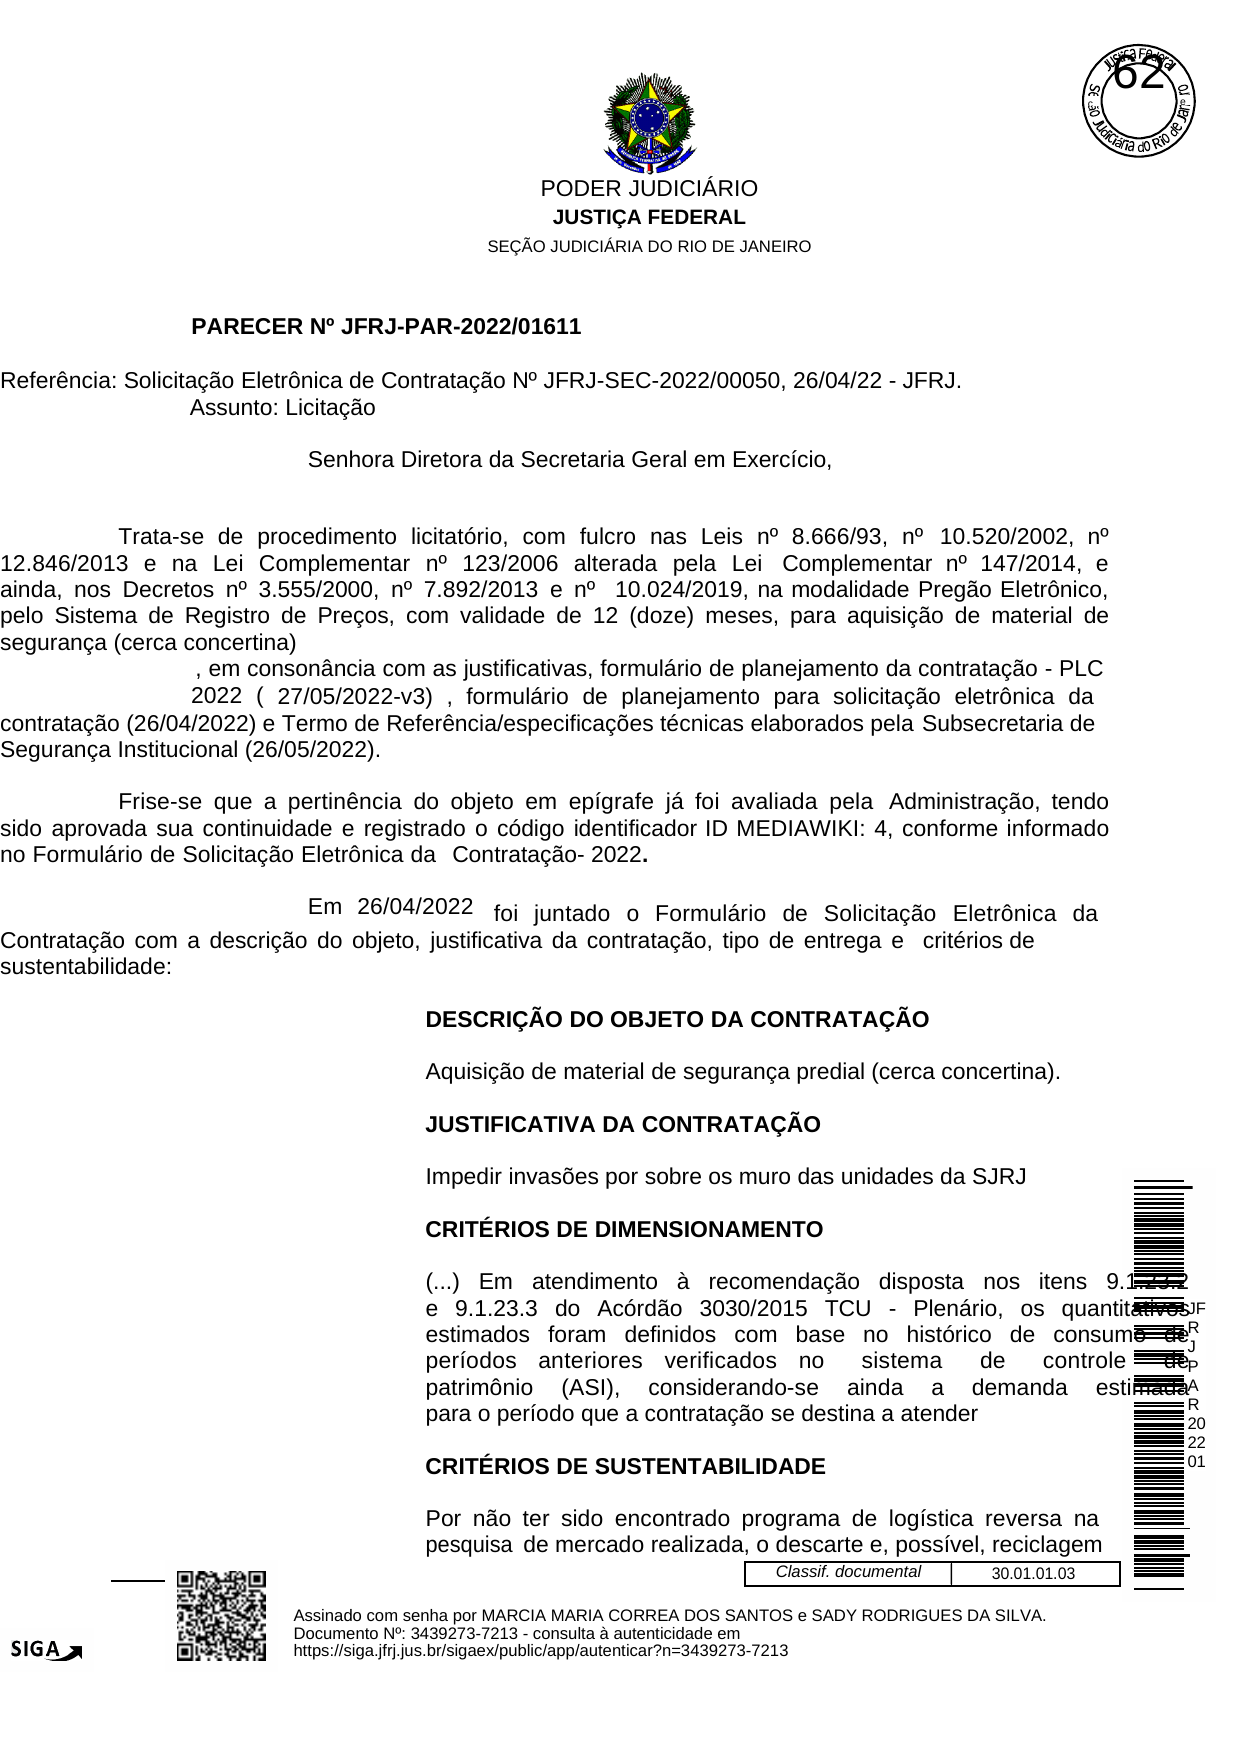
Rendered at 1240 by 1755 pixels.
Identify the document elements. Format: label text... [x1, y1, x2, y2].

text Aquisição de material de segurança predial (cerca concertina). [425, 1058, 1239, 1084]
text CRITÉRIOS DE DIMENSIONAMENTO [143, 1216, 1106, 1242]
text 2022 ( [0, 682, 263, 709]
text Senhora Diretora da Secretaria Geral em Exercício, [308, 446, 1239, 472]
text (...) Em atendimento à recomendação disposta nos itens 9.1.23.2 e 9.1.23.3 do Acórdão 3030/2015 TCU - Plenário, os quantitativos estimados foram definidos com base no histórico de consumo de períodos anteriores verificados no sistema de controle de patrimônio (ASI), considerando-se ainda a demanda estimada para o período que a contratação se destina a atender [425, 1268, 1122, 1426]
text e [1180, 96, 1192, 105]
text contratação (26/04/2022) e Termo de Referência/especificações técnicas elaborados pela Subsecretaria de Segurança Institucional (26/05/2022). [0, 710, 1109, 762]
text CRITÉRIOS DE SUSTENTABILIDADE [146, 1453, 1106, 1479]
text foi juntado o Formulário de Solicitação Eletrônica da [494, 900, 1239, 927]
text Referência: Solicitação Eletrônica de Contratação Nº JFRJ-SEC-2022/00050, 26/04/22 - JFRJ. [0, 367, 1109, 393]
text SEÇÃO JUDICIÁRIA DO RIO DE JANEIRO [193, 237, 1106, 256]
text PARECER Nº JFRJ-PAR-2022/01611 [191, 313, 1239, 339]
text DESCRIÇÃO DO OBJETO DA CONTRATAÇÃO [425, 1006, 1239, 1032]
text 27/05/2022-v3) , formulário de planejamento para solicitação eletrônica da [277, 683, 1239, 709]
text Em 26/04/2022 [308, 893, 477, 919]
text ç [1088, 97, 1100, 106]
text JUSTIÇA FEDERAL [193, 205, 1106, 229]
text Contratação com a descrição do objeto, justificativa da contratação, tipo de entrega e critérios de sustentabilidade: [0, 927, 1109, 979]
text , em consonância com as justificativas, formulário de planejamento da contratação - PLC [193, 655, 1106, 682]
text Impedir invasões por sobre os muro das unidades da SJRJ [425, 1163, 1239, 1189]
text Assunto: Licitação [189, 393, 1239, 420]
text Trata-se de procedimento licitatório, com fulcro nas Leis nº 8.666/93, nº 10.520/2002, nº 12.846/2013 e na Lei Complementar nº 123/2006 alterada pela Lei Complementar nº 147/2014, e ainda, nos Decretos nº 3.555/2000, nº 7.892/2013 e nº 10.024/2019, na modalidade Pregão Eletrônico, pelo Sistema de Registro de Preços, com validade de 12 (doze) meses, para aquisição de material de segurança (cerca concertina) [0, 523, 1109, 655]
text Frise-se que a pertinência do objeto em epígrafe já foi avaliada pela Administração, tendo sido aprovada sua continuidade e registrado o código identificador ID MEDIAWIKI: 4, conforme informado no Formulário de Solicitação Eletrônica da Contratação- 2022. [0, 788, 1109, 867]
text JUSTIFICATIVA DA CONTRATAÇÃO [141, 1111, 1106, 1137]
text Por não ter sido encontrado programa de logística reversa na pesquisa de mercado realizada, o descarte e, possível, reciclagem [425, 1505, 1122, 1558]
text PODER JUDICIÁRIO [193, 175, 1106, 202]
text JFRJPAR202201611A [1187, 1299, 1206, 1471]
